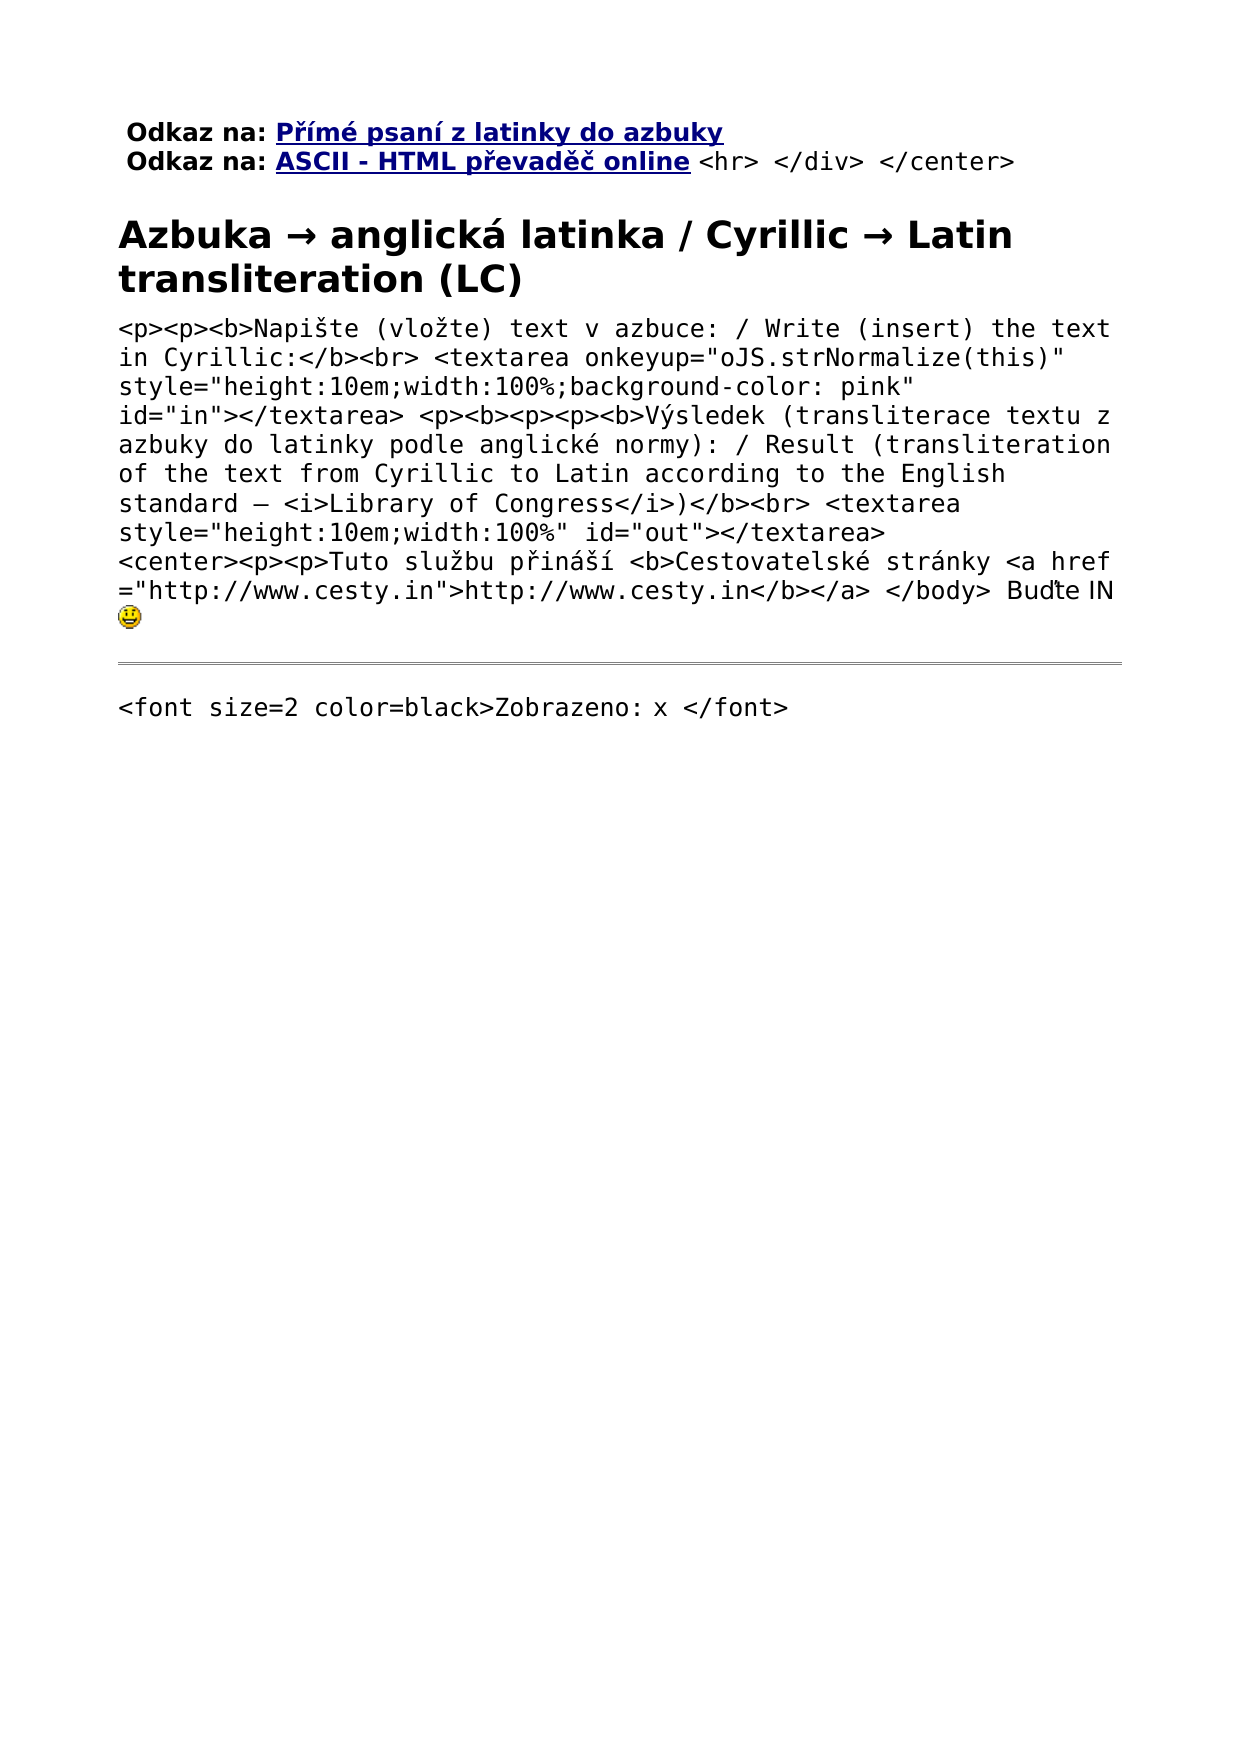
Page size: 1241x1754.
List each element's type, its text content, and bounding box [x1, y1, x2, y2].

text <p><p><b>Napište (vložte) text v azbuce: / Write (insert) the text in Cyrillic:</b><br> <textarea onkeyup="oJS.strNormalize(this)" style="height:10em;width:100%;background-color: pink" id="in"></textarea> <p><b><p><p><b>Výsledek (transliterace textu z azbuky do latinky podle anglické normy): / Result (transliteration of the text from Cyrillic to Latin according to the English standard – <i>Library of Congress</i>)</b><br> <textarea style="height:10em;width:100%" id="out"></textarea> <center><p><p>Tuto službu přináší <b>Cestovatelské stránky <a href ="http://www.cesty.in">http://www.cesty.in</b></a> </body> Buďte IN ﻿ [118, 314, 1122, 635]
text <font size=2 color=black>Zobrazeno: x </font> [118, 694, 1122, 723]
text Můžete si vybrat i jiné typy převodů z azbuky do latinky: <center><div class="table sectionedit3"> <table class="inline"> <tbody> <tr class="row0"> <th class="col0">Transkripce</th> <th class="col1">Transliterace</th> </tr> <tr class="row1"> <td class="col0"><strong>z ruštiny</strong></td> <td class="col1"><strong><span class="curid">z většiny písem v azbuce</span></strong>:<br> z běloruštiny,<br> ruštiny, <br> srbštiny, <br> bulharštiny, <br> makedonštiny, <br> kazaštiny, <br> kyrgyzštiny, <br> uzbečtiny</td> </tr> <tr class="row2"> <td class="col0">Ukázka (RU):<br> Узбекистан не имеет выхода к морю.<br> Výsledek:<br> Uzbekistan ně imejet vychoda k morju.</td> <td class="col1">Ukázka (RU):<br> Узбекистан не имеет выхода к морю.<br> Výsledek:<br> Uzbekistan ne imeet vychoda k morû.</td> </tr> <tr class="row3"> <td class="col0"><strong>z většiny písem v azbuce</strong>:<br> z běloruštiny,<br> srbštiny, <br> bulharštiny, <br> makedonštiny, <br> kazaštiny, <br> kyrgyzštiny, <br> uzbečtiny <hr> <hr>Ukázka:<br> (KZ):<br> Әкімшілік жағынан 14 облыс және республикалық<br> маңызы бар 3 қалаға бөлінеді.<br> Výsledek:<br> Äkimšilik žaghynan 14 oblys žäne respublikalykh<br> maňyzy bar 3 khalagha bölinedi.<br> (BY):Колькасць насельніцтва — 9,5 млн чалавек<br> Výsledek: Kol'kasc' nasel'nictva — 9,5 mln čalavek <br> (BG): Общата площ на Съветския съюз<br> Výsledek: Obščata plošč na S'vetskija s'juz </td> <td class="col1"><b>Transliterace z arabského písma </b><br>Musíte mít na zřeteli, že se jedná o transliteraci orientační.<br>Na transkripci je lepší zapomenout.<br>Tu vám neudělá program, ale jen člověk, který umí arabsky.<br>Je to proto, že se v písmu dost šetří samohláskami.<br>Ukázka:<br>Arabsky: شرم الشىخ<br>Výsledek: šrm alšách <br>(transkripce by byla Šarm al-Šajch) </td> </tr> <tr class="row4"> <td class="col0"> </td> <td class="col1"><strong>z ukrajinštiny</strong> <hr>Ukázka:<br> На території сучасної України віддавна існували держави скіфів.<br> Výsledek:<br> Na terytoriji sučasnoji Ukrajiny viddavna isnuvaly deržavy skifiv. </td> </tr> <tr class="row5"> <td style="background-color: rgb(153, 255, 153);" class="col0"><strong>z ruštiny</strong><br> <strong>do angličtiny</strong><br> Ukázka:<br> Узбекистан не имеет выхода к морю.<br> Výsledek: Uzbekistan ne imeet vykhoda k moryu.</td> <td class="col1"> </td> </tr> </tbody> </table> Odkaz na: Odstraňovač české a slovenské diakritiky Odkaz na: Přímé psaní z latinky do azbuky Odkaz na: ASCII - HTML převaděč online <hr> </div> </center> [118, 118, 1122, 176]
picture [118, 605, 142, 629]
subtitle Azbuka → anglická latinka / Cyrillic → Latin transliteration (LC) [118, 214, 1122, 301]
